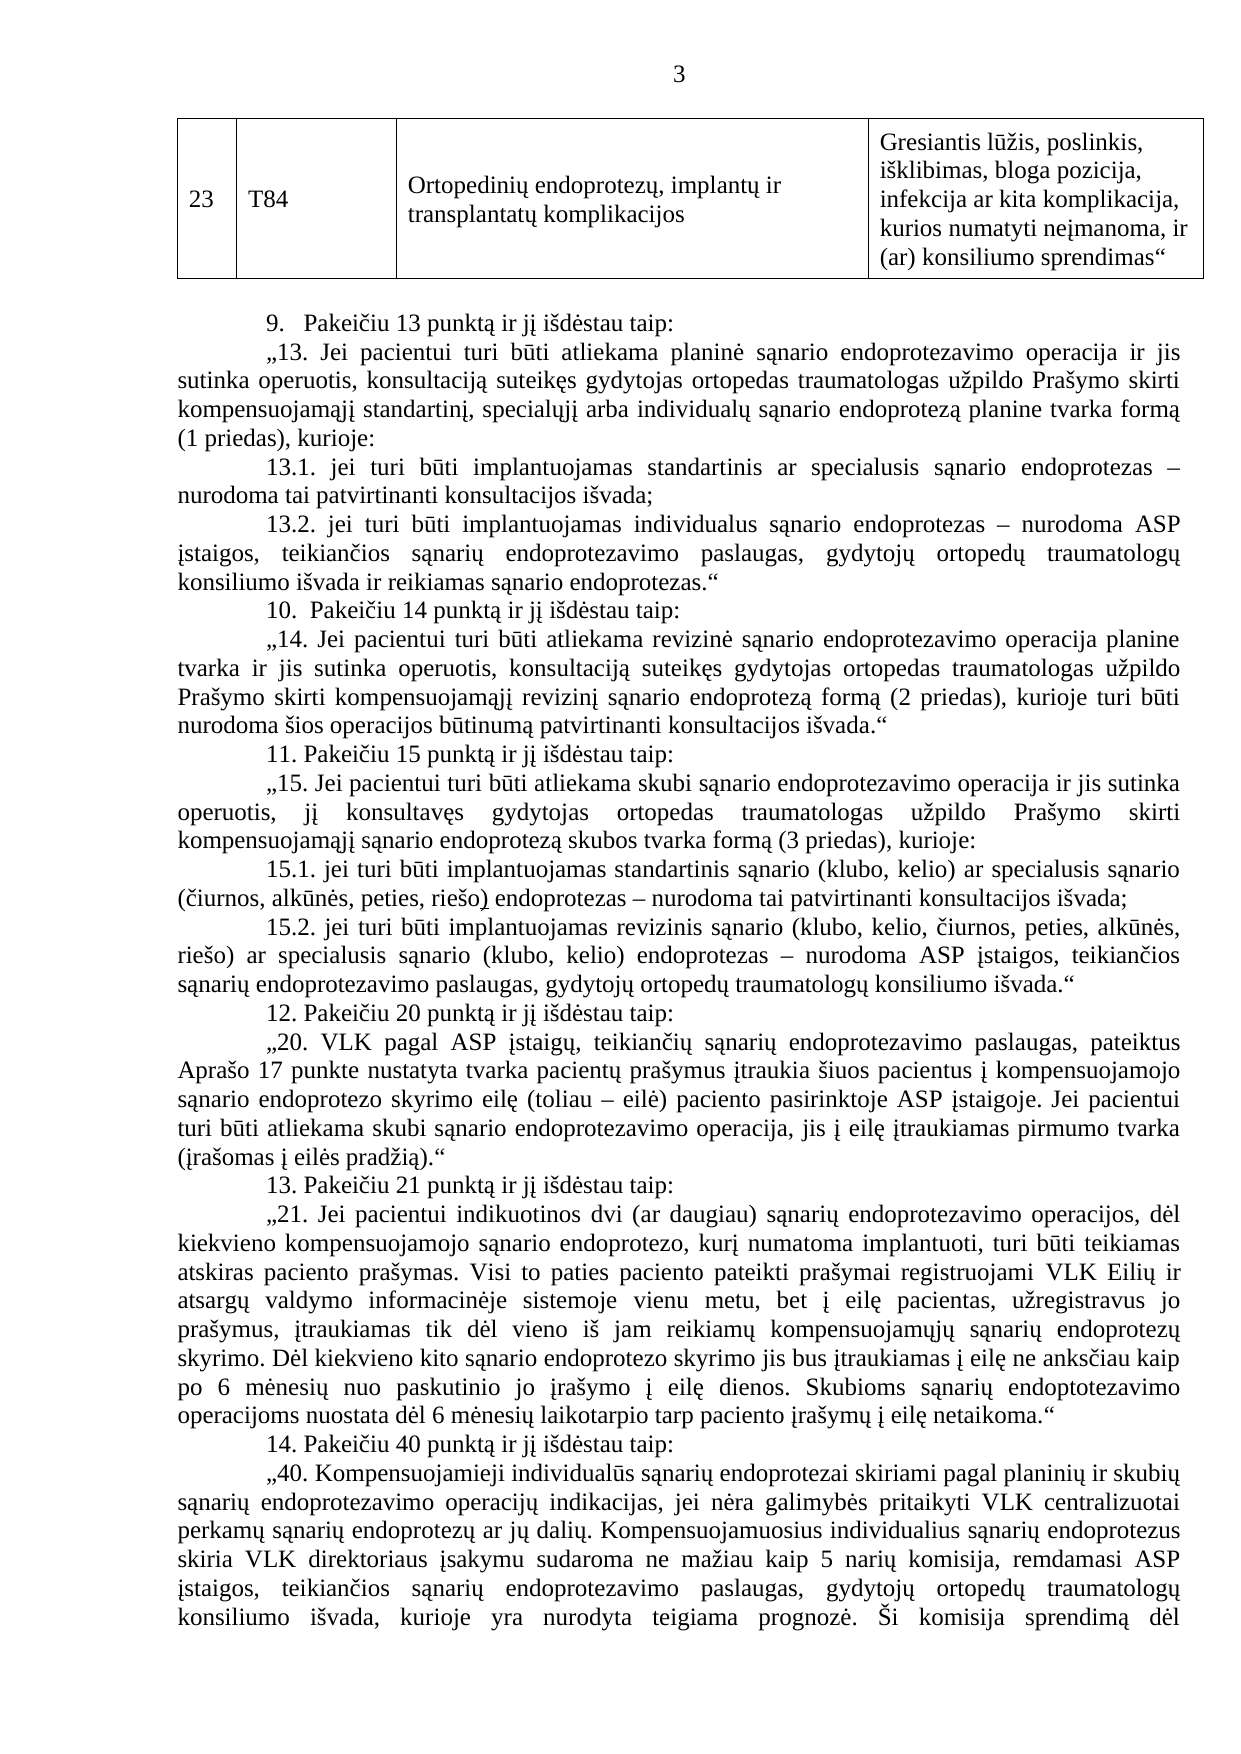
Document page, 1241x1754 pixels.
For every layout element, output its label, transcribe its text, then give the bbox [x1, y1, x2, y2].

table_cell Ortopedinių endoprotezų, implantų ir transplantatų komplikacijos [397, 119, 868, 278]
text 13.1. jei turi būti implantuojamas standartinis ar specialusis sąnario endoprotezas – nurodoma tai patvirtinanti konsultacijos išvada; [177, 452, 1181, 509]
text 14. Pakeičiu 40 punktą ir jį išdėstau taip: [266, 1429, 1181, 1458]
text „14. Jei pacientui turi būti atliekama revizinė sąnario endoprotezavimo operacija planine tvarka ir jis sutinka operuotis, konsultaciją suteikęs gydytojas ortopedas traumatologas užpildo Prašymo skirti kompensuojamąjį revizinį sąnario endoprotezą formą (2 priedas), kurioje turi būti nurodoma šios operacijos būtinumą patvirtinanti konsultacijos išvada.“ [177, 624, 1181, 739]
text 13.2. jei turi būti implantuojamas individualus sąnario endoprotezas – nurodoma ASP įstaigos, teikiančios sąnarių endoprotezavimo paslaugas, gydytojų ortopedų traumatologų konsiliumo išvada ir reikiamas sąnario endoprotezas.“ [177, 509, 1181, 596]
text 12. Pakeičiu 20 punktą ir jį išdėstau taip: [266, 998, 1181, 1027]
text 15.2. jei turi būti implantuojamas revizinis sąnario (klubo, kelio, čiurnos, peties, alkūnės, riešo) ar specialusis sąnario (klubo, kelio) endoprotezas – nurodoma ASP įstaigos, teikiančios sąnarių endoprotezavimo paslaugas, gydytojų ortopedų traumatologų konsiliumo išvada.“ [177, 912, 1181, 998]
table_cell 23 [178, 119, 236, 278]
text 9. Pakeičiu 13 punktą ir jį išdėstau taip: [266, 308, 1181, 337]
text 15.1. jei turi būti implantuojamas standartinis sąnario (klubo, kelio) ar specialusis sąnario (čiurnos, alkūnės, peties, riešo) endoprotezas – nurodoma tai patvirtinanti konsultacijos išvada; [177, 854, 1181, 912]
table_cell Gresiantis lūžis, poslinkis, išklibimas, bloga pozicija, infekcija ar kita komplikacija, kurios numatyti neįmanoma, ir (ar) konsiliumo sprendimas“ [869, 119, 1203, 278]
text „40. Kompensuojamieji individualūs sąnarių endoprotezai skiriami pagal planinių ir skubių sąnarių endoprotezavimo operacijų indikacijas, jei nėra galimybės pritaikyti VLK centralizuotai perkamų sąnarių endoprotezų ar jų dalių. Kompensuojamuosius individualius sąnarių endoprotezus skiria VLK direktoriaus įsakymu sudaroma ne mažiau kaip 5 narių komisija, remdamasi ASP įstaigos, teikiančios sąnarių endoprotezavimo paslaugas, gydytojų ortopedų traumatologų konsiliumo išvada, kurioje yra nurodyta teigiama prognozė. Ši komisija sprendimą dėl [177, 1458, 1181, 1631]
text 11. Pakeičiu 15 punktą ir jį išdėstau taip: [266, 739, 1181, 768]
text 10. Pakeičiu 14 punktą ir jį išdėstau taip: [266, 596, 1181, 624]
text 13. Pakeičiu 21 punktą ir jį išdėstau taip: [266, 1171, 1181, 1199]
table_cell T84 [237, 119, 396, 278]
text „20. VLK pagal ASP įstaigų, teikiančių sąnarių endoprotezavimo paslaugas, pateiktus Aprašo 17 punkte nustatyta tvarka pacientų prašymus įtraukia šiuos pacientus į kompensuojamojo sąnario endoprotezo skyrimo eilę (toliau – eilė) paciento pasirinktoje ASP įstaigoje. Jei pacientui turi būti atliekama skubi sąnario endoprotezavimo operacija, jis į eilę įtraukiamas pirmumo tvarka (įrašomas į eilės pradžią).“ [177, 1027, 1181, 1171]
text „13. Jei pacientui turi būti atliekama planinė sąnario endoprotezavimo operacija ir jis sutinka operuotis, konsultaciją suteikęs gydytojas ortopedas traumatologas užpildo Prašymo skirti kompensuojamąjį standartinį, specialųjį arba individualų sąnario endoprotezą planine tvarka formą (1 priedas), kurioje: [177, 337, 1181, 452]
text „15. Jei pacientui turi būti atliekama skubi sąnario endoprotezavimo operacija ir jis sutinka operuotis, jį konsultavęs gydytojas ortopedas traumatologas užpildo Prašymo skirti kompensuojamąjį sąnario endoprotezą skubos tvarka formą (3 priedas), kurioje: [177, 768, 1181, 854]
text „21. Jei pacientui indikuotinos dvi (ar daugiau) sąnarių endoprotezavimo operacijos, dėl kiekvieno kompensuojamojo sąnario endoprotezo, kurį numatoma implantuoti, turi būti teikiamas atskiras paciento prašymas. Visi to paties paciento pateikti prašymai registruojami VLK Eilių ir atsargų valdymo informacinėje sistemoje vienu metu, bet į eilę pacientas, užregistravus jo prašymus, įtraukiamas tik dėl vieno iš jam reikiamų kompensuojamųjų sąnarių endoprotezų skyrimo. Dėl kiekvieno kito sąnario endoprotezo skyrimo jis bus įtraukiamas į eilę ne anksčiau kaip po 6 mėnesių nuo paskutinio jo įrašymo į eilę dienos. Skubioms sąnarių endoptotezavimo operacijoms nuostata dėl 6 mėnesių laikotarpio tarp paciento įrašymų į eilę netaikoma.“ [177, 1199, 1181, 1429]
